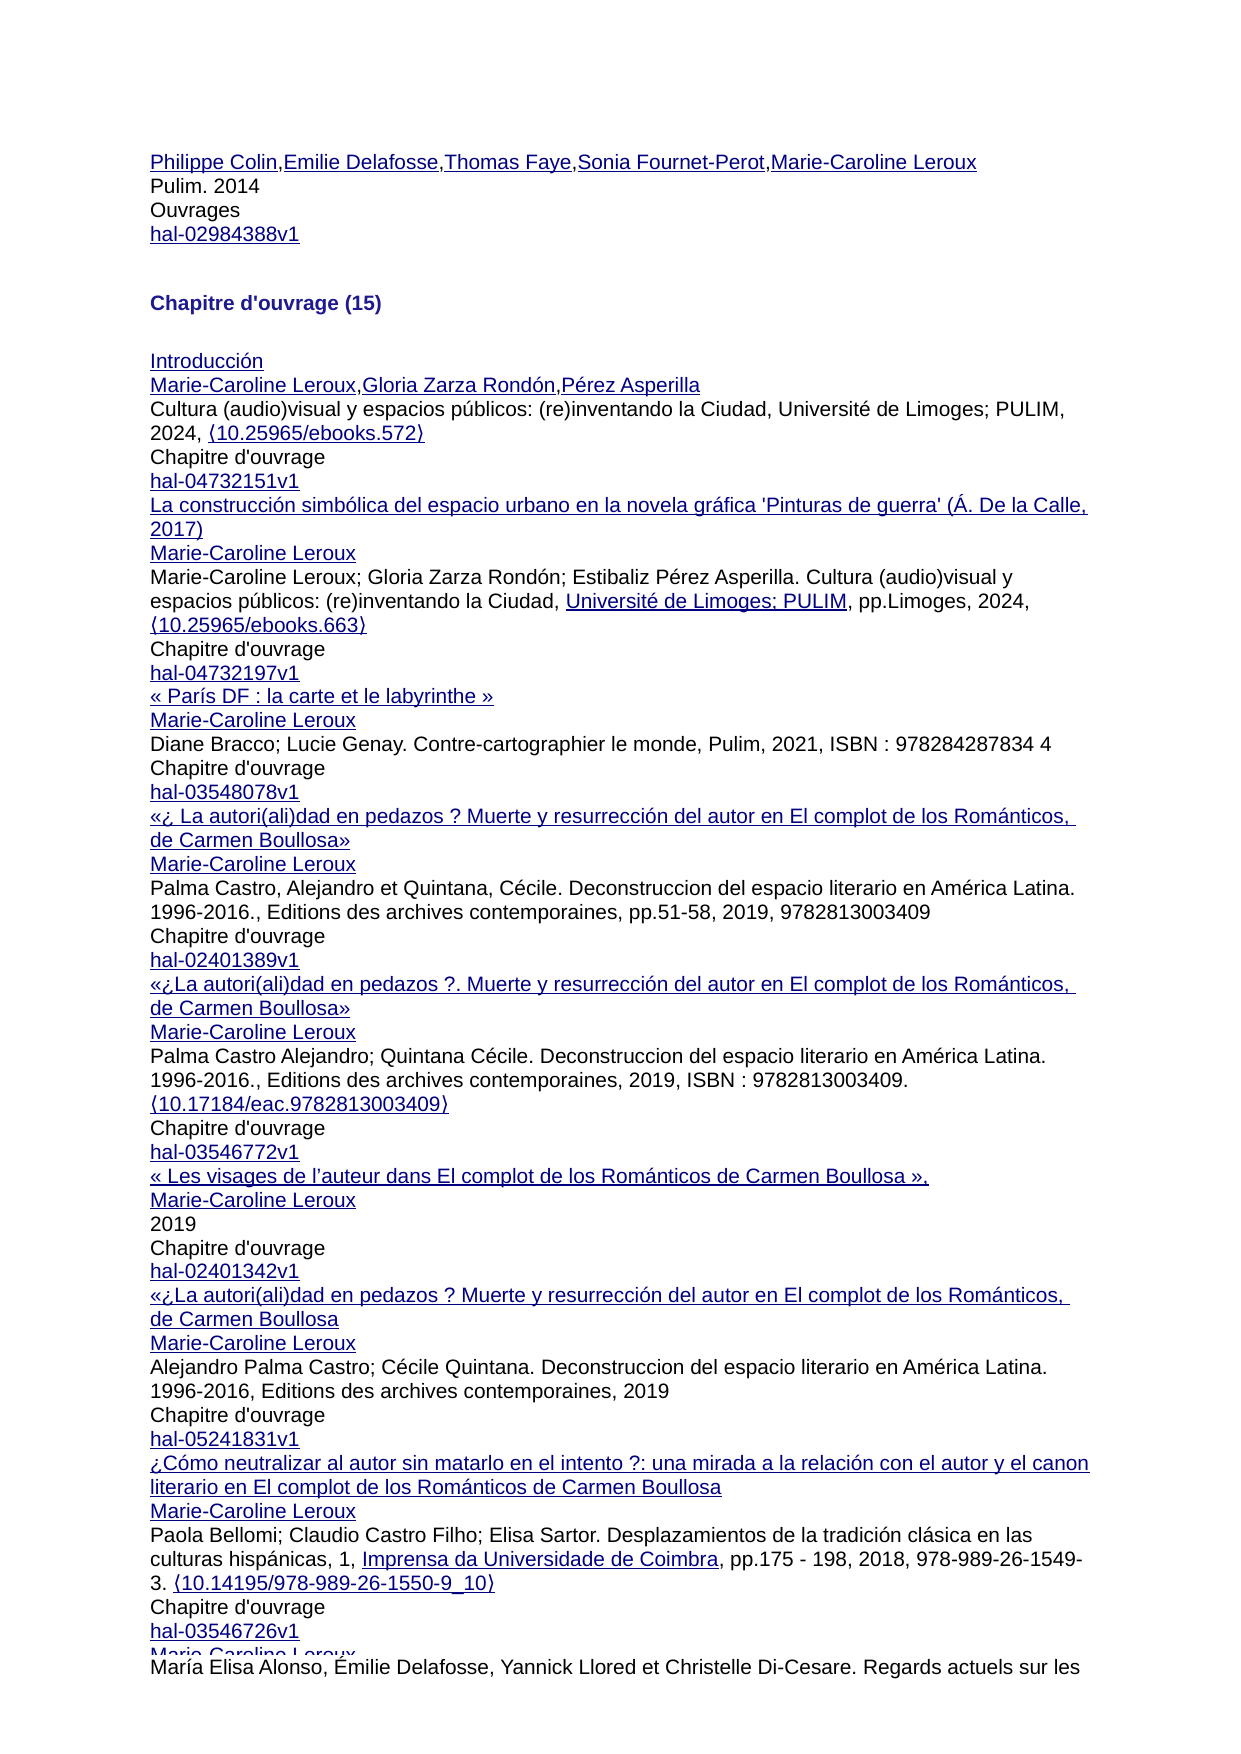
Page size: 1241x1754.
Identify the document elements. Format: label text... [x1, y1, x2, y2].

table_cell « París DF : la carte et le labyrinthe » Marie-Caroline Leroux Diane Bracco; Lucie Genay. Contre-cartographier le monde, Pulim, 2021, ISBN : 978284287834 4 Chapitre d'ouvrage hal-03548078v1 [150, 684, 1090, 804]
table_cell « Les visages de l’auteur dans El complot de los Románticos de Carmen Boullosa », Marie-Caroline Leroux 2019 Chapitre d'ouvrage hal-02401342v1 [150, 1164, 1090, 1283]
table_cell «¿ La autori(ali)dad en pedazos ? Muerte y resurrección del autor en El complot de los Románticos, de Carmen Boullosa» Marie-Caroline Leroux Palma Castro, Alejandro et Quintana, Cécile. Deconstruccion del espacio literario en América Latina. 1996-2016., Editions des archives contemporaines, pp.51-58, 2019, 9782813003409 Chapitre d'ouvrage hal-02401389v1 [150, 804, 1090, 972]
table_cell ¿Cómo neutralizar al autor sin matarlo en el intento ?: una mirada a la relación con el autor y el canon [150, 1451, 1090, 1472]
table_cell La construcción simbólica del espacio urbano en la novela gráfica 'Pinturas de guerra' (Á. De la Calle, 2017) Marie-Caroline Leroux Marie-Caroline Leroux; Gloria Zarza Rondón; Estibaliz Pérez Asperilla. Cultura (audio)visual y espacios públicos: (re)inventando la Ciudad, Université de Limoges; PULIM, pp.Limoges, 2024, ⟨10.25965/ebooks.663⟩ Chapitre d'ouvrage hal-04732197v1 [150, 493, 1090, 684]
table_header Introducción Marie-Caroline Leroux,Gloria Zarza Rondón,Pérez Asperilla Cultura (audio)visual y espacios públicos: (re)inventando la Ciudad, Université de Limoges; PULIM, 2024, ⟨10.25965/ebooks.572⟩ Chapitre d'ouvrage hal-04732151v1 [150, 349, 1090, 493]
table_cell «¿La autori(ali)dad en pedazos ?. Muerte y resurrección del autor en El complot de los Románticos, de Carmen Boullosa» Marie-Caroline Leroux Palma Castro Alejandro; Quintana Cécile. Deconstruccion del espacio literario en América Latina. 1996-2016., Editions des archives contemporaines, 2019, ISBN : 9782813003409. ⟨10.17184/eac.9782813003409⟩ Chapitre d'ouvrage hal-03546772v1 [150, 972, 1090, 1163]
subtitle Chapitre d'ouvrage (15) [150, 291, 1090, 314]
table_cell « El club, de Pablo Larraín (2015) : le passé à l’épreuve du déni et de la parole », Marie-Caroline Leroux María Elisa Alonso, Émilie Delafosse, Yannick Llored et Christelle Di-Cesare. Regards actuels sur les régimes autoritaires dans le monde luso-hispanophone : la transmission en question,, Orbis Tertius,, pp.313-328, 2018 Chapitre d'ouvrage hal-00946695v1 [150, 1643, 1090, 1679]
table_cell «¿La autori(ali)dad en pedazos ? Muerte y resurrección del autor en El complot de los Románticos, de Carmen Boullosa Marie-Caroline Leroux Alejandro Palma Castro; Cécile Quintana. Deconstruccion del espacio literario en América Latina. 1996-2016, Editions des archives contemporaines, 2019 Chapitre d'ouvrage hal-05241831v1 [150, 1283, 1090, 1451]
table_cell Philippe Colin,Emilie Delafosse,Thomas Faye,Sonia Fournet-Perot,Marie-Caroline Leroux Pulim. 2014 Ouvrages hal-02984388v1 [150, 150, 1090, 246]
table_cell literario en El complot de los Románticos de Carmen Boullosa Marie-Caroline Leroux Paola Bellomi; Claudio Castro Filho; Elisa Sartor. Desplazamientos de la tradición clásica en las culturas hispánicas, 1, Imprensa da Universidade de Coimbra, pp.175 - 198, 2018, 978-989-26-1549-3. ⟨10.14195/978-989-26-1550-9_10⟩ Chapitre d'ouvrage hal-03546726v1 [150, 1473, 1090, 1643]
